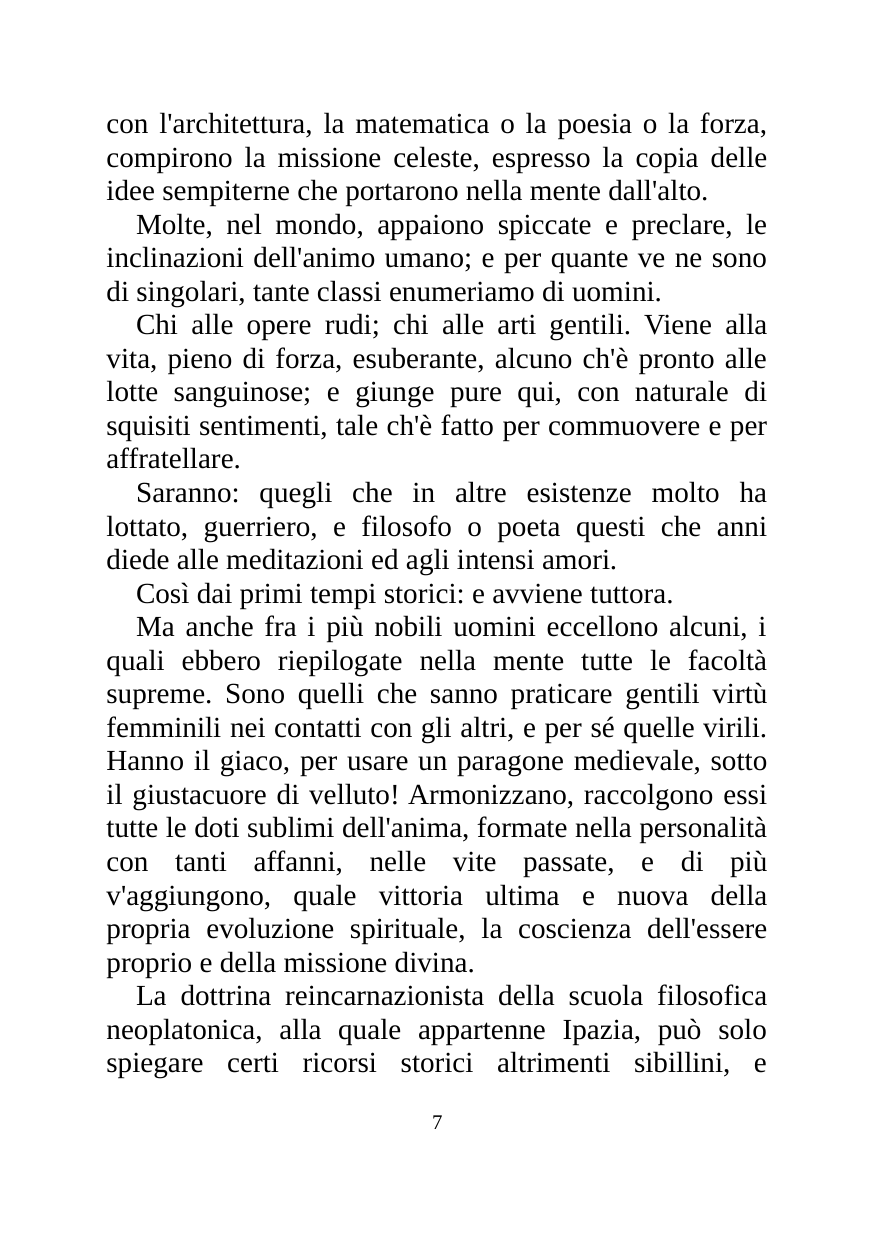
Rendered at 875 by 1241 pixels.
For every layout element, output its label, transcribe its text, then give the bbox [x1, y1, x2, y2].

text Ma anche fra i più nobili uomini eccellono alcuni, i quali ebbero riepilogate nella mente tutte le facoltà supreme. Sono quelli che sanno praticare gentili virtù femminili nei contatti con gli altri, e per sé quelle virili. Hanno il giaco, per usare un paragone medievale, sotto il giustacuore di velluto! Armonizzano, raccolgono essi tutte le doti sublimi dell'anima, formate nella personalità con tanti affanni, nelle vite passate, e di più v'aggiungono, quale vittoria ultima e nuova della propria evoluzione spirituale, la coscienza dell'essere proprio e della missione divina. [106, 609, 768, 978]
text Così dai primi tempi storici: e avviene tuttora. [106, 576, 768, 609]
text Molte, nel mondo, appaiono spiccate e preclare, le inclinazioni dell'animo umano; e per quante ve ne sono di singolari, tante classi enumeriamo di uomini. [106, 207, 768, 307]
text La dottrina reincarnazionista della scuola filosofica neoplatonica, alla quale appartenne Ipazia, può solo spiegare certi ricorsi storici altrimenti sibillini, e [106, 978, 768, 1079]
text con l'architettura, la matematica o la poesia o la forza, compirono la missione celeste, espresso la copia delle idee sempiterne che portarono nella mente dall'alto. [106, 106, 768, 207]
text Saranno: quegli che in altre esistenze molto ha lottato, guerriero, e filosofo o poeta questi che anni diede alle meditazioni ed agli intensi amori. [106, 475, 768, 576]
text Chi alle opere rudi; chi alle arti gentili. Viene alla vita, pieno di forza, esuberante, alcuno ch'è pronto alle lotte sanguinose; e giunge pure qui, con naturale di squisiti sentimenti, tale ch'è fatto per commuovere e per affratellare. [106, 307, 768, 475]
